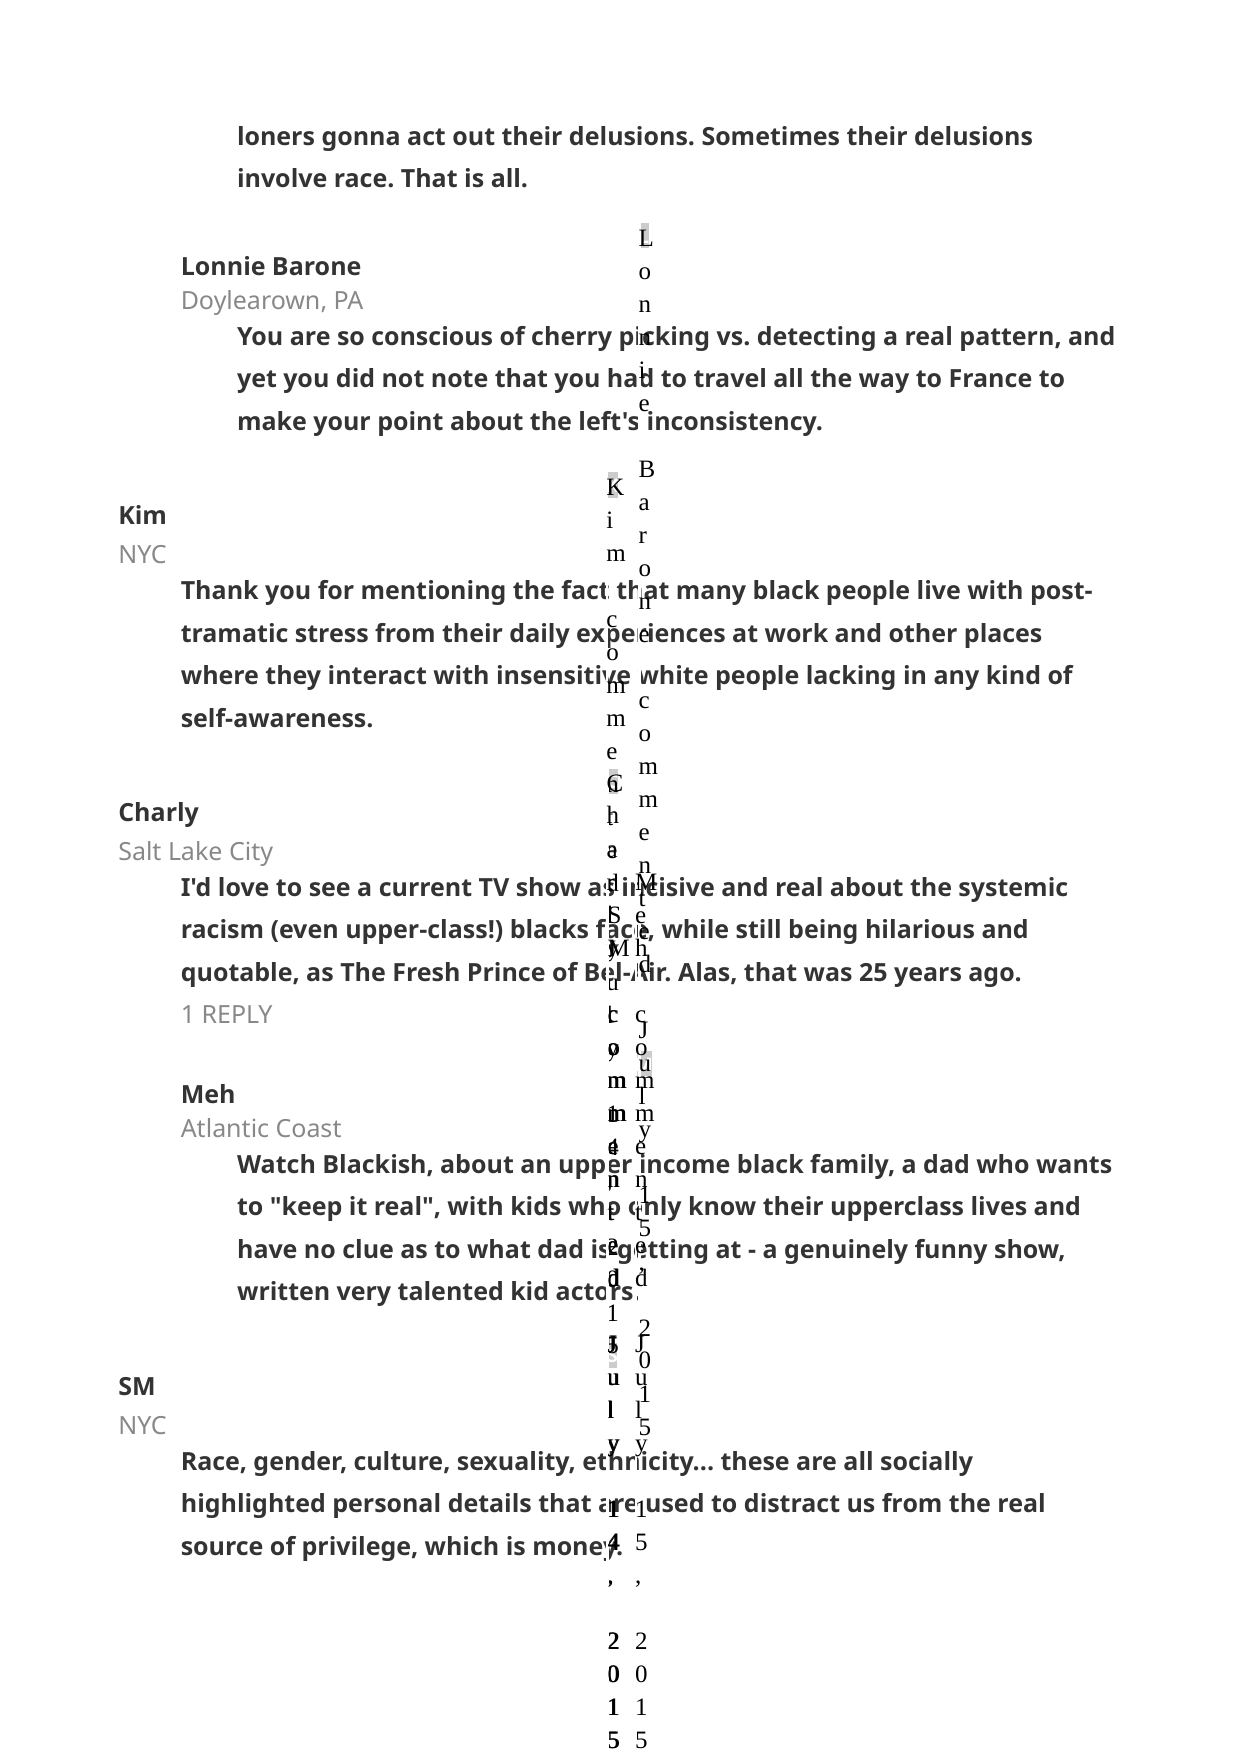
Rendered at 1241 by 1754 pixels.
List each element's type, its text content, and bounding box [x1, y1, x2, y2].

text NYC [608, 537, 638, 571]
text Thank you for mentioning the fact that many black people live with post-tramatic stress from their daily experiences at work and other places where they interact with insensitive white people lacking in any kind of self-awareness. [181, 573, 606, 734]
subtitle 1 REPLY [181, 997, 606, 1031]
text C [608, 743, 638, 794]
text Atlantic Coast [609, 1111, 635, 1144]
text Salt Lake City [609, 833, 638, 868]
text And Richard Matt was shot through the head by paramilitary "border partrol" troops under circumstances no one will question because he was an escaped convict and white. And Ryan Keith Bolinger was killed by police in Iowa in June for acting erractically and then "walking with purpose" toward the officer. And I could run of allowed charcters in this comment by typing a list of white people who have been unjustly killed, assaulted and tased by the police in the past 12 months. But we never hear about them and you are correct, the article cherry-picks, as do other activists who use the same examples. And is not Nkosi Thandiwe the black version of Dylan Roof? Delusional loners gonna act out their delusions. Sometimes their delusions involve race. That is all. [237, 118, 1122, 195]
text K [641, 446, 1106, 498]
text K [643, 469, 651, 476]
text Race, gender, culture, sexuality, ethnicity... these are all socially highlighted personal details that are used to distract us from the real source of privilege, which is money. Whites are not inherently privileged, nor are males, nor is any other race/gender/etc... have you never seen a homeless white male? I have. I have also, due to my line of work, encountered many of the world's most economically privileged people from around the world, as they come to visit NYC. They come in all sizes/shapes/colors/genders, but the dollar sign is the pervasive source of power uniting them all. Let's stop focusing on trivial personal attributes and look at the distribution of money among people, which is the real source of unequal power and privilege, not only in America but in the world at large. [181, 1443, 606, 1605]
text Charly [118, 794, 606, 828]
text Meh [609, 1076, 635, 1111]
text Salt Lake City [118, 833, 606, 868]
text I'd love to see a current TV show as incisive and real about the systemic racism (even upper-class!) blacks face, while still being hilarious and quotable, as The Fresh Prince of Bel-Air. Alas, that was 25 years ago. [181, 869, 606, 989]
text Kim [608, 498, 638, 532]
text Doylearown, PA [181, 282, 638, 317]
text Charly [641, 794, 1122, 828]
text Lonnie Barone [641, 248, 1122, 282]
text C [641, 743, 1106, 794]
text Meh [641, 1076, 1122, 1111]
text Kim [118, 498, 606, 532]
subtitle 1 REPLY [641, 997, 1122, 1031]
text Doylearown, PA [641, 282, 1122, 317]
text Thank you for mentioning the fact that many black people live with post-tramatic stress from their daily experiences at work and other places where they interact with insensitive white people lacking in any kind of self-awareness. [641, 573, 1122, 734]
text Watch Blackish, about an upper income black family, a dad who wants to "keep it real", with kids who only know their upperclass lives and have no clue as to what dad is getting at - a genuinely funny show, written very talented kid actors. [641, 1147, 1122, 1308]
text NYC [609, 1407, 635, 1441]
text K [643, 462, 650, 468]
subtitle 1 REPLY [609, 997, 635, 1031]
text SM [118, 1368, 606, 1402]
text I'd love to see a current TV show as incisive and real about the systemic racism (even upper-class!) blacks face, while still being hilarious and quotable, as The Fresh Prince of Bel-Air. Alas, that was 25 years ago. [641, 869, 1122, 989]
text M [181, 1031, 606, 1076]
text C [118, 743, 606, 794]
text K [118, 446, 638, 498]
text M [610, 1044, 615, 1053]
text S [118, 1317, 606, 1368]
text Salt Lake City [641, 833, 1122, 868]
text Race, gender, culture, sexuality, ethnicity... these are all socially highlighted personal details that are used to distract us from the real source of privilege, which is money. Whites are not inherently privileged, nor are males, nor is any other race/gender/etc... have you never seen a homeless white male? I have. I have also, due to my line of work, encountered many of the world's most economically privileged people from around the world, as they come to visit NYC. They come in all sizes/shapes/colors/genders, but the dollar sign is the pervasive source of power uniting them all. Let's stop focusing on trivial personal attributes and look at the distribution of money among people, which is the real source of unequal power and privilege, not only in America but in the world at large. [637, 1443, 1122, 1605]
text NYC [118, 537, 606, 571]
text Thank you for mentioning the fact that many black people live with post-tramatic stress from their daily experiences at work and other places where they interact with insensitive white people lacking in any kind of self-awareness. [608, 573, 638, 734]
text You are so conscious of cherry picking vs. detecting a real pattern, and yet you did not note that you had to travel all the way to France to make your point about the left's inconsistency. [641, 318, 1122, 438]
text SM [609, 1368, 635, 1402]
text M [609, 1031, 635, 1076]
text Atlantic Coast [641, 1111, 1122, 1144]
text Meh [181, 1076, 606, 1111]
text Atlantic Coast [181, 1111, 606, 1144]
text NYC [641, 537, 1122, 571]
text S [641, 1317, 1106, 1368]
text L [181, 203, 1106, 248]
text M [641, 1031, 1106, 1076]
text Kim [641, 498, 1122, 532]
text Charly [609, 794, 638, 828]
text SM [641, 1368, 1122, 1402]
text Watch Blackish, about an upper income black family, a dad who wants to "keep it real", with kids who only know their upperclass lives and have no clue as to what dad is getting at - a genuinely funny show, written very talented kid actors. [237, 1147, 606, 1308]
text NYC [118, 1407, 606, 1441]
text NYC [640, 1407, 1122, 1441]
text S [609, 1317, 635, 1368]
text You are so conscious of cherry picking vs. detecting a real pattern, and yet you did not note that you had to travel all the way to France to make your point about the left's inconsistency. [237, 318, 638, 438]
text Lonnie Barone [181, 248, 638, 282]
